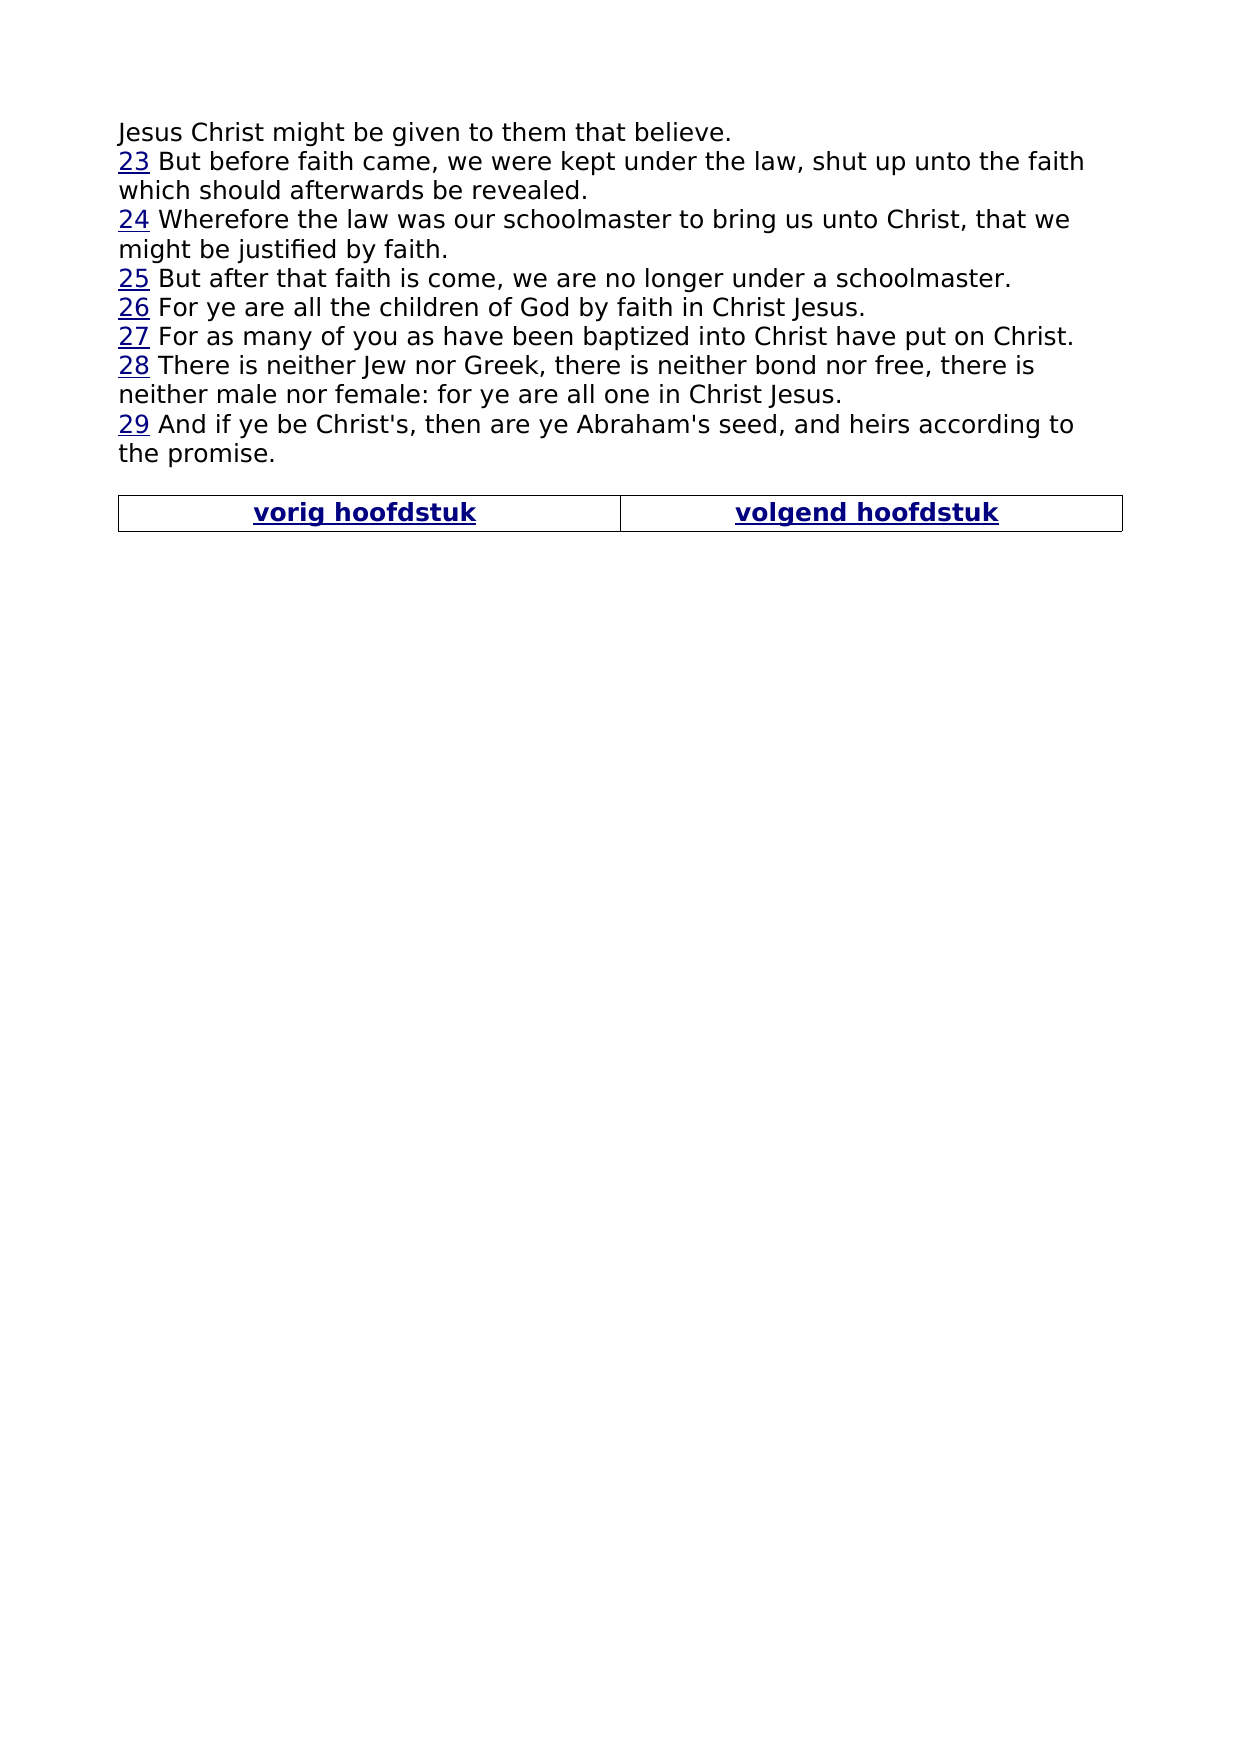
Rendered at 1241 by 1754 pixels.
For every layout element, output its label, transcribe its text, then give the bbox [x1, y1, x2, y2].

text Jesus Christ might be given to them that believe. 23 But before faith came, we were kept under the law, shut up unto the faith which should afterwards be revealed. 24 Wherefore the law was our schoolmaster to bring us unto Christ, that we might be justified by faith. 25 But after that faith is come, we are no longer under a schoolmaster. 26 For ye are all the children of God by faith in Christ Jesus. 27 For as many of you as have been baptized into Christ have put on Christ. 28 There is neither Jew nor Greek, there is neither bond nor free, there is neither male nor female: for ye are all one in Christ Jesus. 29 And if ye be Christ's, then are ye Abraham's seed, and heirs according to the promise. [118, 118, 1122, 468]
table_header vorig hoofdstuk [119, 496, 620, 531]
table_header volgend hoofdstuk [621, 496, 1122, 531]
